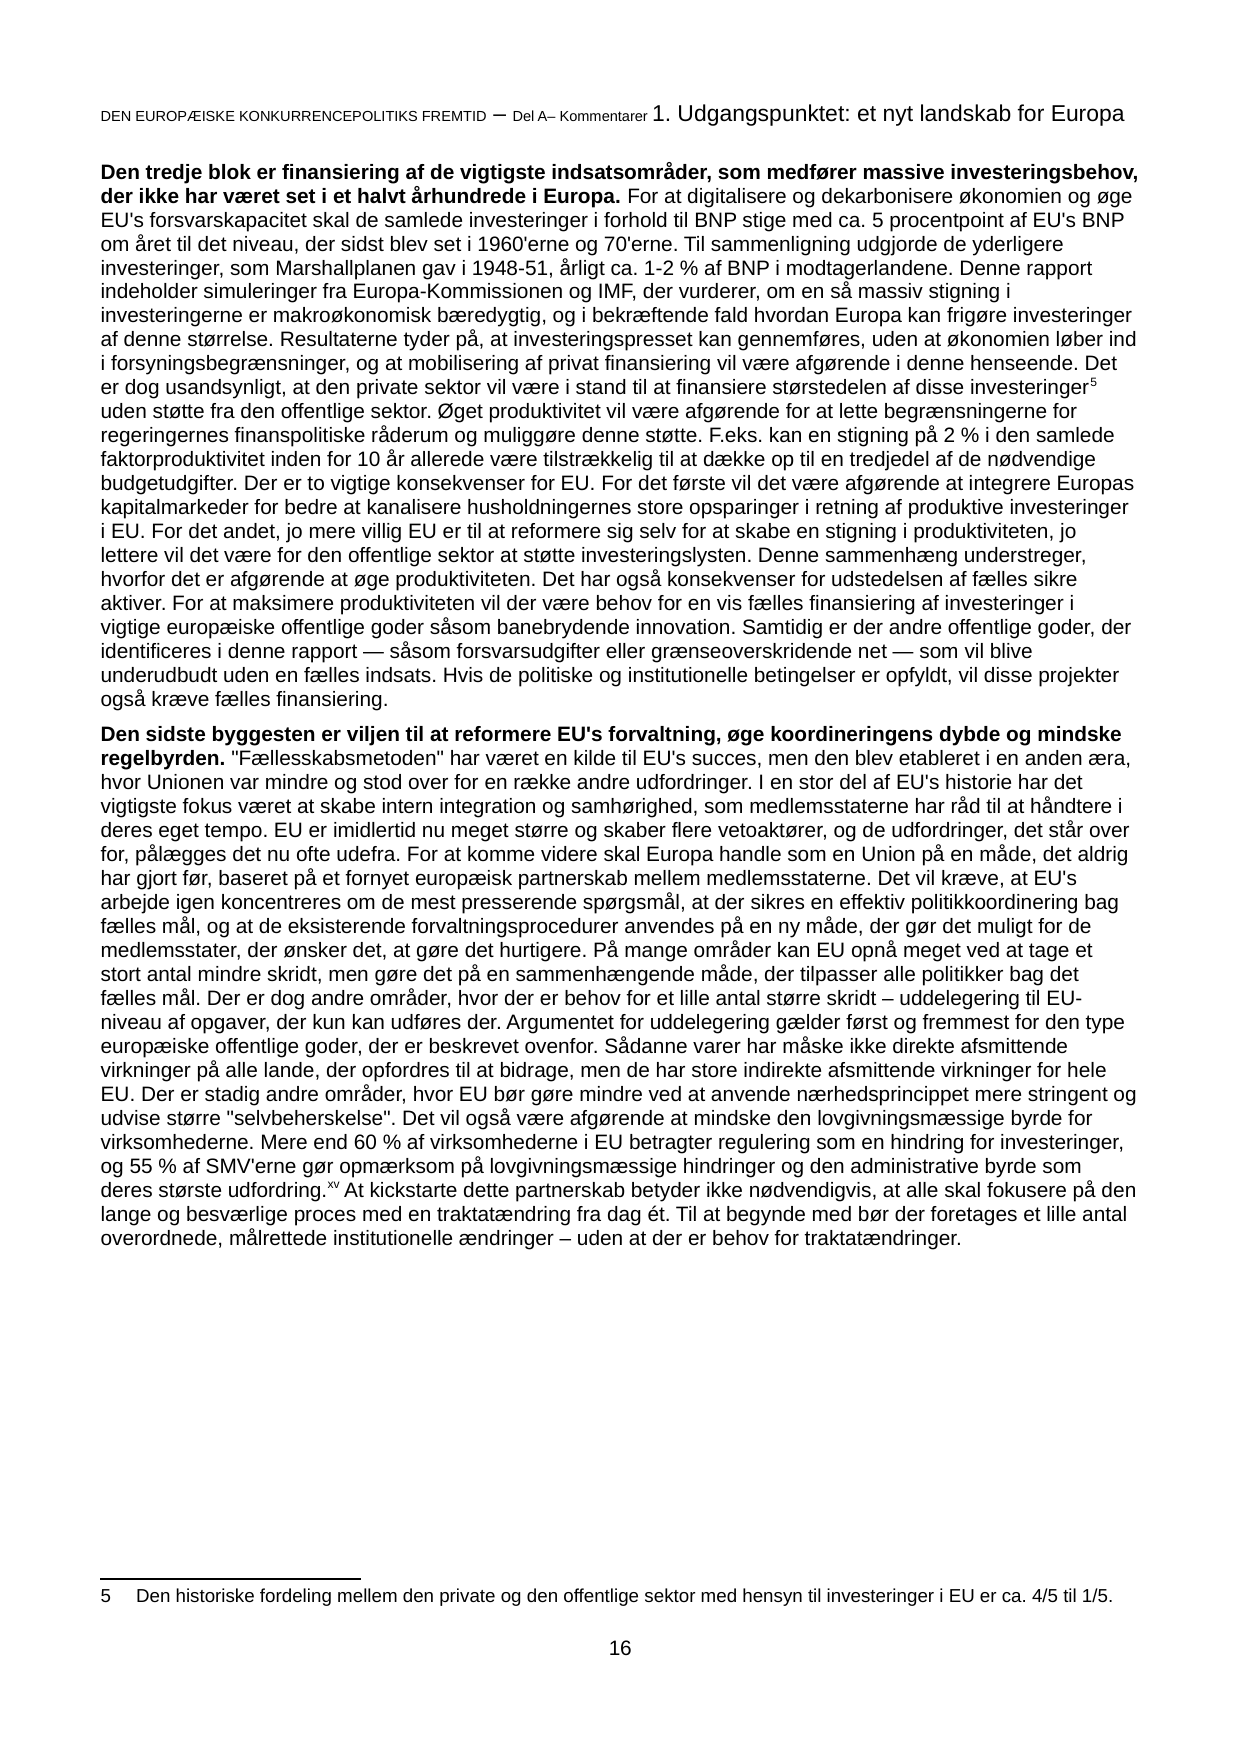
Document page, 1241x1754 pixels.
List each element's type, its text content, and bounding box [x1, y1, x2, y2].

text Den tredje blok er finansiering af de vigtigste indsatsområder, som medfører massive investeringsbehov, der ikke har været set i et halvt århundrede i Europa. For at digitalisere og dekarbonisere økonomien og øge EU's forsvarskapacitet skal de samlede investeringer i forhold til BNP stige med ca. 5 procentpoint af EU's BNP om året til det niveau, der sidst blev set i 1960'erne og 70'erne. Til sammenligning udgjorde de yderligere investeringer, som Marshallplanen gav i 1948-51, årligt ca. 1-2 % af BNP i modtagerlandene. Denne rapport indeholder simuleringer fra Europa-Kommissionen og IMF, der vurderer, om en så massiv stigning i investeringerne er makroøkonomisk bæredygtig, og i bekræftende fald hvordan Europa kan frigøre investeringer af denne størrelse. Resultaterne tyder på, at investeringspresset kan gennemføres, uden at økonomien løber ind i forsyningsbegrænsninger, og at mobilisering af privat finansiering vil være afgørende i denne henseende. Det er dog usandsynligt, at den private sektor vil være i stand til at finansiere størstedelen af disse investeringer uden støtte fra den offentlige sektor. Øget produktivitet vil være afgørende for at lette begrænsningerne for regeringernes finanspolitiske råderum og muliggøre denne støtte. F.eks. kan en stigning på 2 % i den samlede faktorproduktivitet inden for 10 år allerede være tilstrækkelig til at dække op til en tredjedel af de nødvendige budgetudgifter. Der er to vigtige konsekvenser for EU. For det første vil det være afgørende at integrere Europas kapitalmarkeder for bedre at kanalisere husholdningernes store opsparinger i retning af produktive investeringer i EU. For det andet, jo mere villig EU er til at reformere sig selv for at skabe en stigning i produktiviteten, jo lettere vil det være for den offentlige sektor at støtte investeringslysten. Denne sammenhæng understreger, hvorfor det er afgørende at øge produktiviteten. Det har også konsekvenser for udstedelsen af fælles sikre aktiver. For at maksimere produktiviteten vil der være behov for en vis fælles finansiering af investeringer i vigtige europæiske offentlige goder såsom banebrydende innovation. Samtidig er der andre offentlige goder, der identificeres i denne rapport — såsom forsvarsudgifter eller grænseoverskridende net — som vil blive underudbudt uden en fælles indsats. Hvis de politiske og institutionelle betingelser er opfyldt, vil disse projekter også kræve fælles finansiering. [100, 159, 1140, 711]
text Den historiske fordeling mellem den private og den offentlige sektor med hensyn til investeringer i EU er ca. 4/5 til 1/5. [100, 1585, 1140, 1606]
text Den sidste byggesten er viljen til at reformere EU's forvaltning, øge koordineringens dybde og mindske regelbyrden. "Fællesskabsmetoden" har været en kilde til EU's succes, men den blev etableret i en anden æra, hvor Unionen var mindre og stod over for en række andre udfordringer. I en stor del af EU's historie har det vigtigste fokus været at skabe intern integration og samhørighed, som medlemsstaterne har råd til at håndtere i deres eget tempo. EU er imidlertid nu meget større og skaber flere vetoaktører, og de udfordringer, det står over for, pålægges det nu ofte udefra. For at komme videre skal Europa handle som en Union på en måde, det aldrig har gjort før, baseret på et fornyet europæisk partnerskab mellem medlemsstaterne. Det vil kræve, at EU's arbejde igen koncentreres om de mest presserende spørgsmål, at der sikres en effektiv politikkoordinering bag fælles mål, og at de eksisterende forvaltningsprocedurer anvendes på en ny måde, der gør det muligt for de medlemsstater, der ønsker det, at gøre det hurtigere. På mange områder kan EU opnå meget ved at tage et stort antal mindre skridt, men gøre det på en sammenhængende måde, der tilpasser alle politikker bag det fælles mål. Der er dog andre områder, hvor der er behov for et lille antal større skridt – uddelegering til EU-niveau af opgaver, der kun kan udføres der. Argumentet for uddelegering gælder først og fremmest for den type europæiske offentlige goder, der er beskrevet ovenfor. Sådanne varer har måske ikke direkte afsmittende virkninger på alle lande, der opfordres til at bidrage, men de har store indirekte afsmittende virkninger for hele EU. Der er stadig andre områder, hvor EU bør gøre mindre ved at anvende nærhedsprincippet mere stringent og udvise større "selvbeherskelse". Det vil også være afgørende at mindske den lovgivningsmæssige byrde for virksomhederne. Mere end 60 % af virksomhederne i EU betragter regulering som en hindring for investeringer, og 55 % af SMV'erne gør opmærksom på lovgivningsmæssige hindringer og den administrative byrde som deres største udfordring. At kickstarte dette partnerskab betyder ikke nødvendigvis, at alle skal fokusere på den lange og besværlige proces med en traktatændring fra dag ét. Til at begynde med bør der foretages et lille antal overordnede, målrettede institutionelle ændringer – uden at der er behov for traktatændringer. [100, 722, 1140, 1249]
